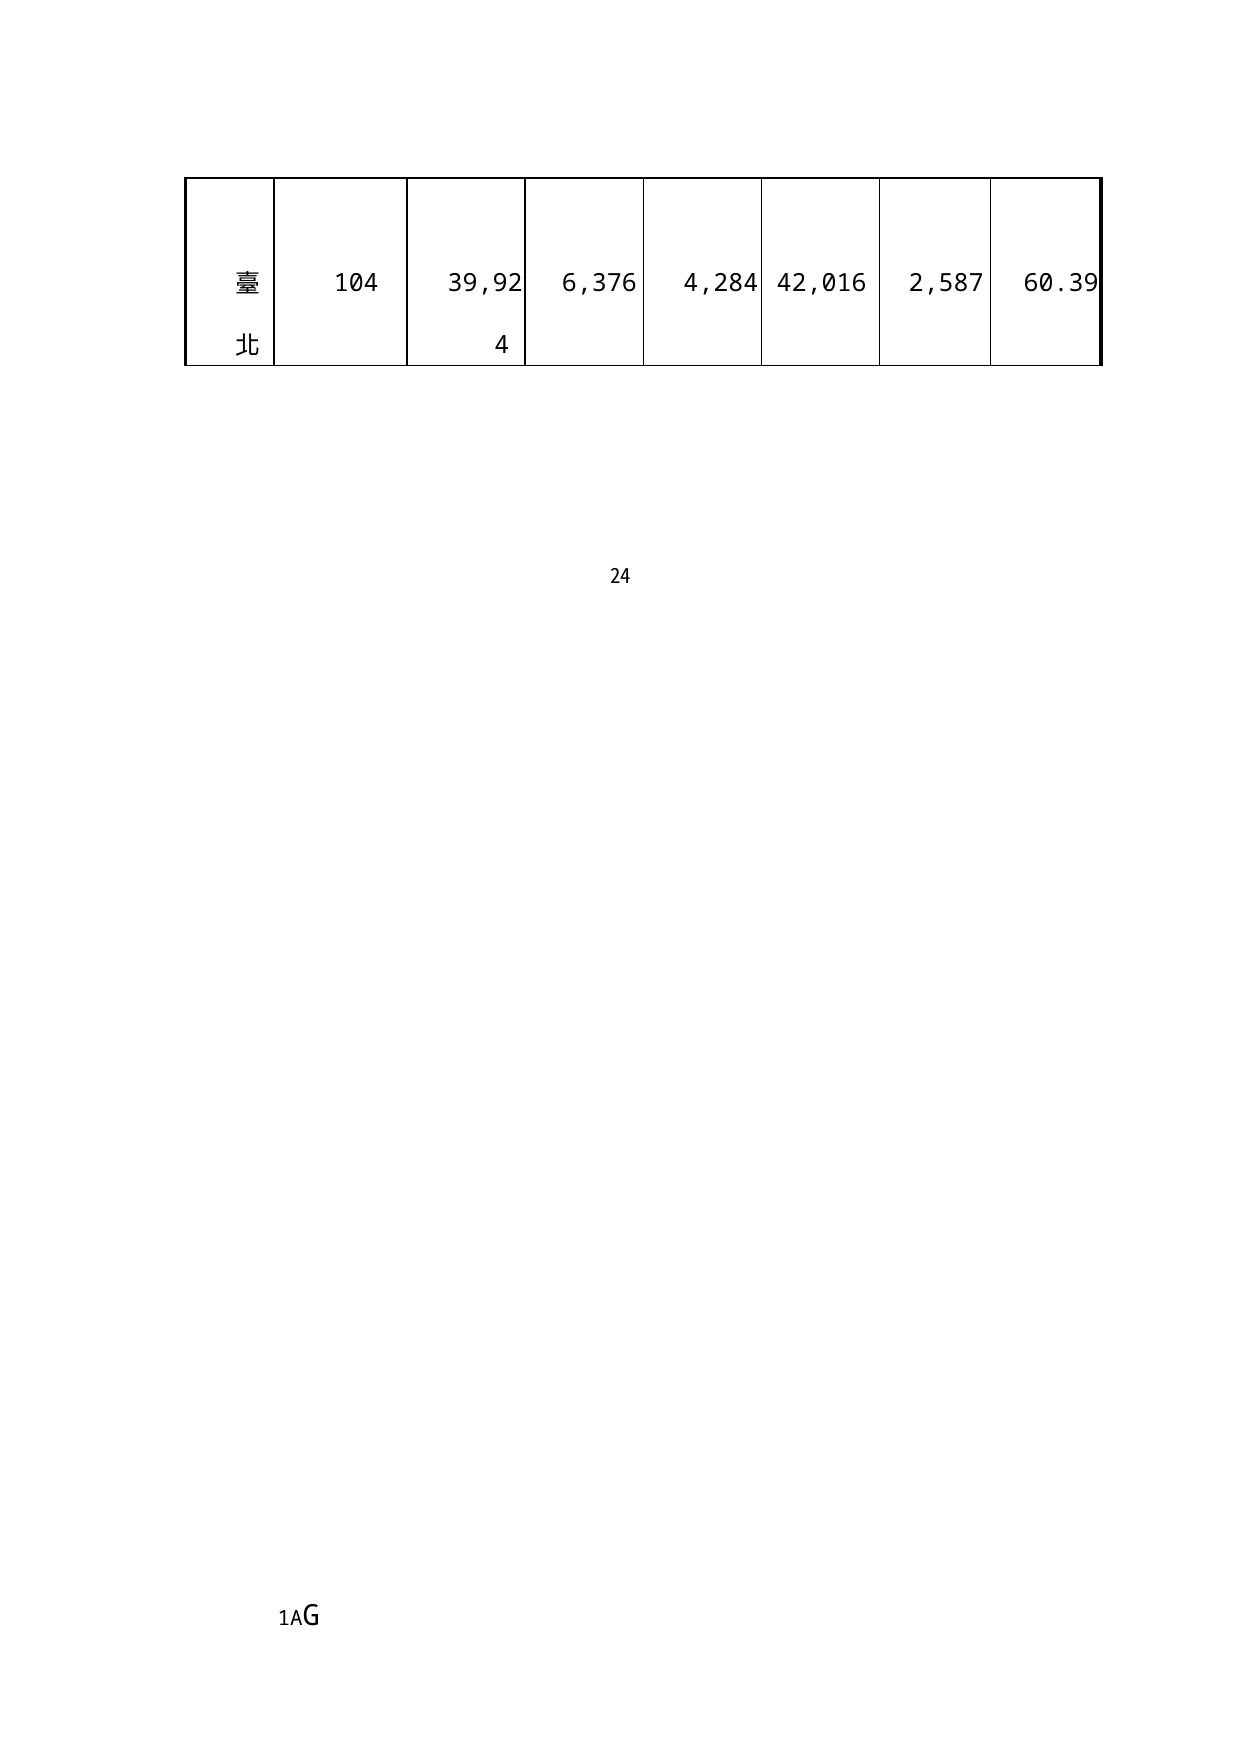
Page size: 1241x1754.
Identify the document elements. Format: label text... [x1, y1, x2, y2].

table_cell 104 [275, 179, 406, 365]
table_cell 臺北 [187, 179, 273, 365]
table_cell 60.39 [991, 179, 1099, 365]
table_cell 39,924 [408, 179, 524, 365]
table_cell 6,376 [526, 179, 643, 365]
table_cell 42,016 [762, 179, 879, 365]
table_cell 2,587 [880, 179, 990, 365]
table_cell 4,284 [644, 179, 761, 365]
